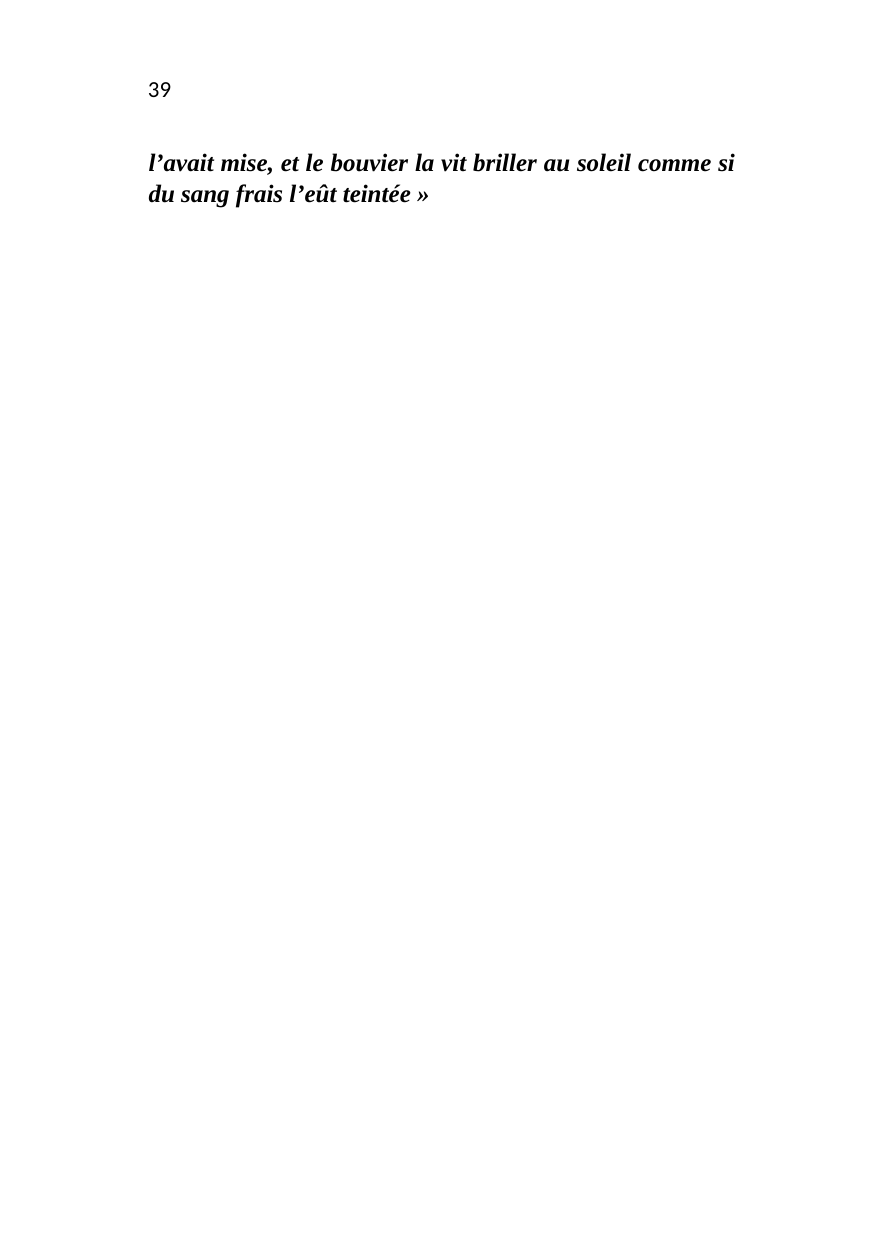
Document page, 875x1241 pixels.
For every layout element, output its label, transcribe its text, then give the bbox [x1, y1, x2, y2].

text l’avait mise, et le bouvier la vit briller au soleil comme si du sang frais l’eût teintée » [148, 148, 738, 208]
